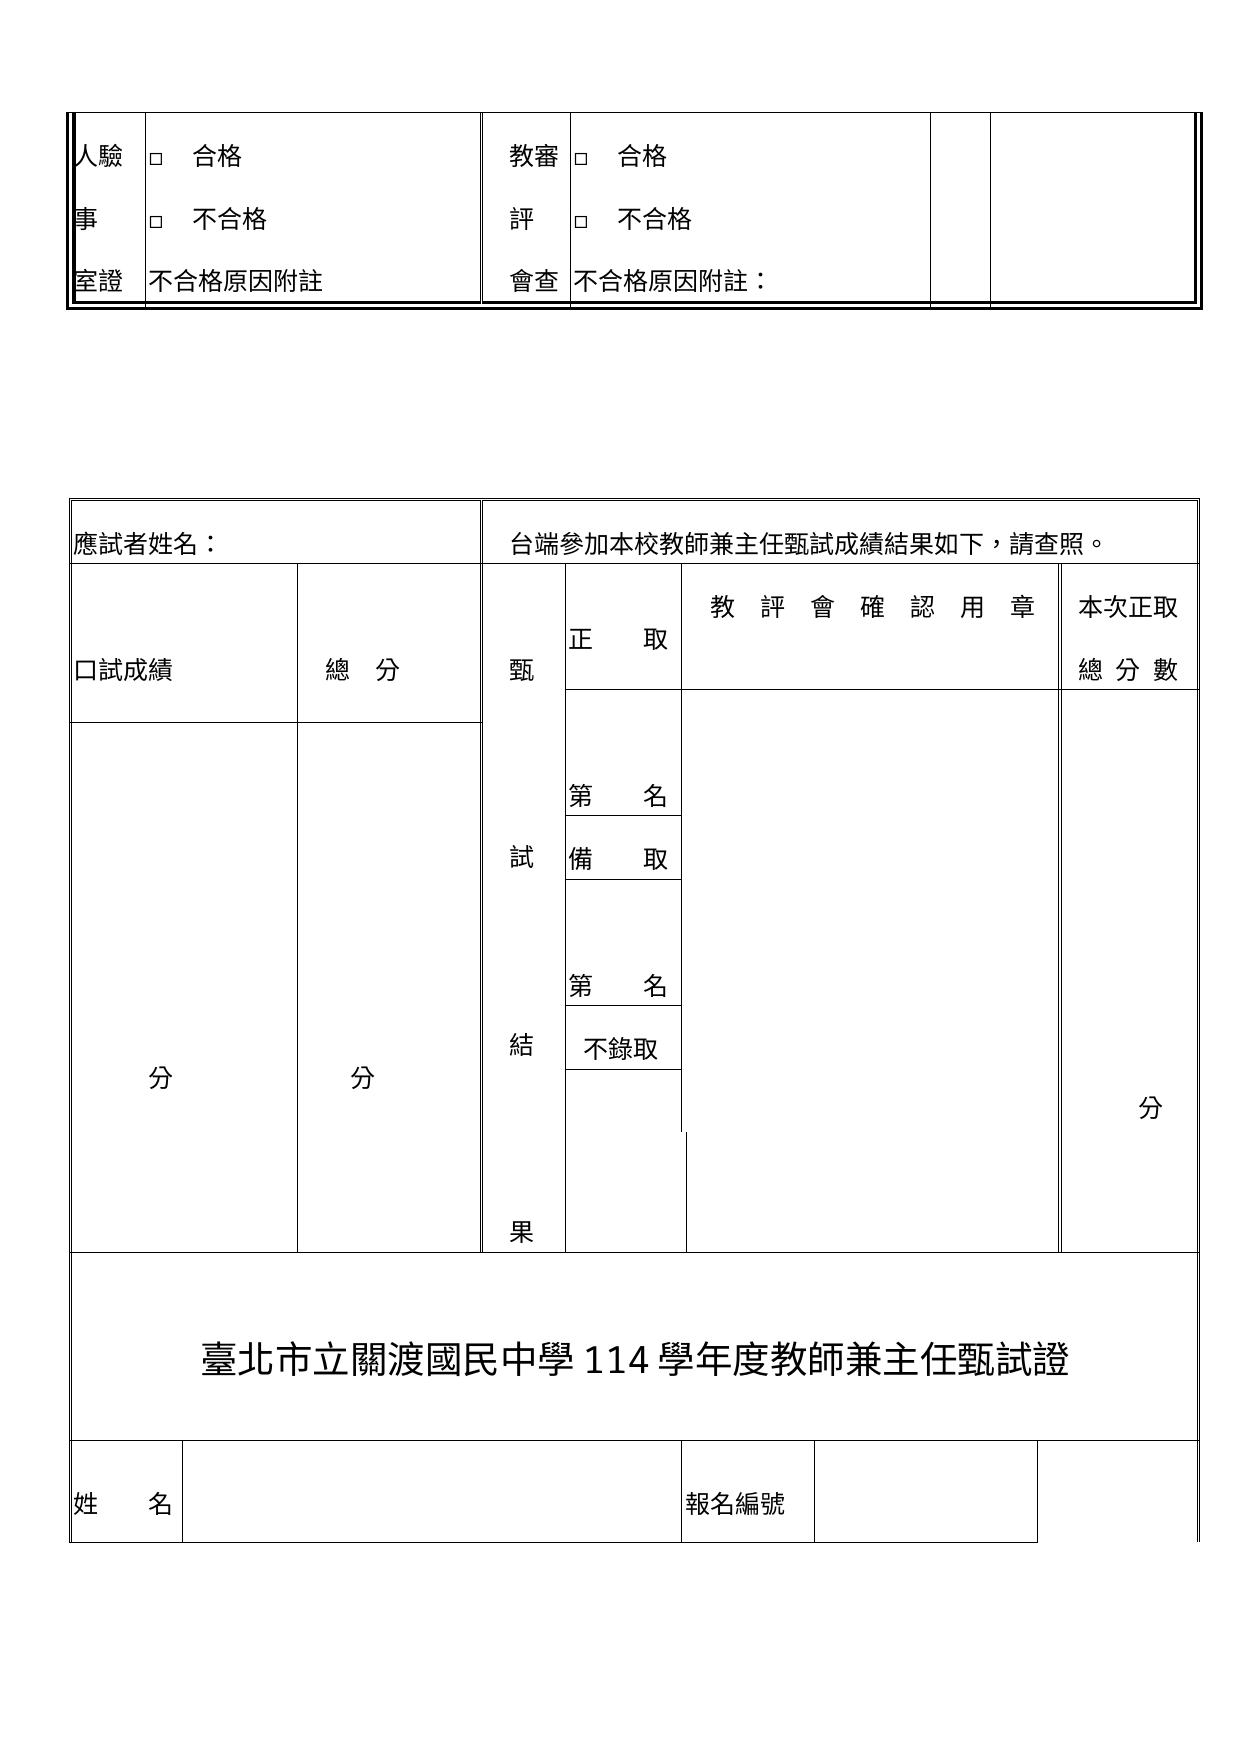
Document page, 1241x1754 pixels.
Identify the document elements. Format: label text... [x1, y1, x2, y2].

table_cell 報名編號 [682, 1441, 814, 1542]
table_cell 分 [1062, 690, 1197, 1252]
table_cell 合格 不合格 不合格原因附註 [146, 113, 480, 301]
table_cell [682, 690, 788, 1005]
table_cell 不錄取 [566, 1006, 681, 1068]
table_cell 口試成績 [72, 564, 297, 722]
table_cell 總 分 [298, 564, 480, 722]
table_cell 臺北市立關渡國民中學114學年度教師兼主任甄試證 [72, 1253, 1197, 1440]
table_cell 分 [72, 723, 297, 1252]
table_cell 第 名 [566, 880, 681, 1005]
table_cell [863, 690, 1058, 1252]
table_cell 甄 試 結 果 [483, 564, 565, 1252]
table_cell 台端參加本校教師兼主任甄試成績結果如下，請查照。 [483, 501, 1197, 563]
table_cell [566, 1132, 686, 1252]
table_cell [566, 1070, 681, 1132]
table_cell [183, 1441, 681, 1542]
table_cell 人驗 事 室證 [76, 113, 145, 301]
table_cell [931, 113, 990, 301]
table_cell [682, 1005, 788, 1132]
table_cell [71, 310, 1199, 498]
table_cell 教審 評 會查 [483, 113, 570, 301]
table_cell 教 評 會 確 認 用 章 [682, 564, 1058, 689]
table_cell [146, 301, 570, 307]
table_cell 本次正取 總 分 數 [1062, 564, 1197, 689]
table_cell 第 名 [566, 690, 681, 815]
table_cell 合格 不合格 不合格原因附註： [571, 113, 930, 301]
table_cell 備 取 [566, 816, 681, 879]
table_cell 分 [298, 723, 480, 1252]
table_cell [789, 690, 863, 1252]
table_cell [687, 1132, 788, 1252]
table_cell 姓 名 [72, 1441, 182, 1542]
table_cell [991, 301, 1199, 307]
table_cell 正 取 [566, 564, 681, 689]
table_cell [815, 1441, 1037, 1542]
table_cell [991, 113, 1194, 301]
table_cell [1038, 1441, 1197, 1542]
table_cell [71, 301, 145, 307]
table_cell 應試者姓名： [72, 501, 480, 563]
